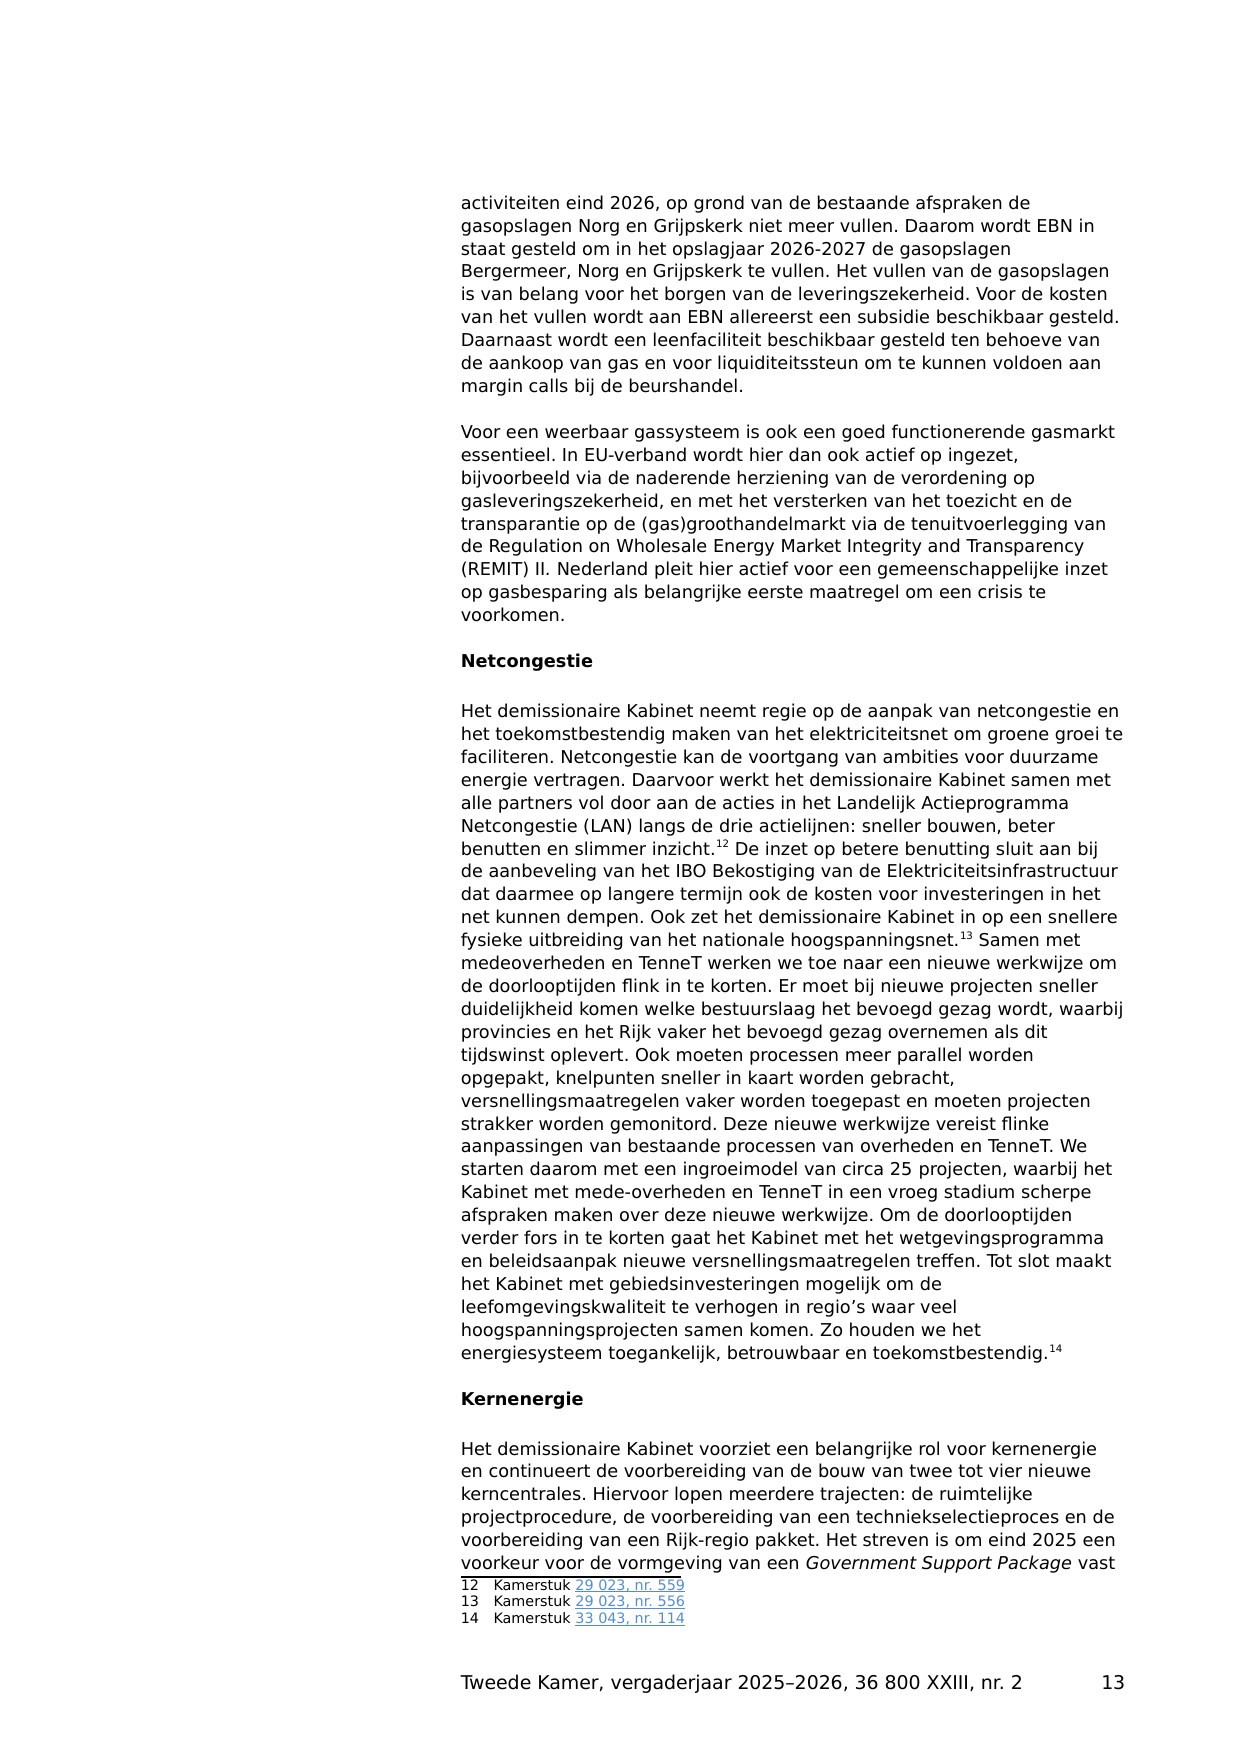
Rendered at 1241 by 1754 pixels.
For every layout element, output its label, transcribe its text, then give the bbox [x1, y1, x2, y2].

text __Kamerstuk 33 043, nr. 114 [461, 1610, 1125, 1627]
text activiteiten eind 2026, op grond van de bestaande afspraken de gasopslagen Norg en Grijpskerk niet meer vullen. Daarom wordt EBN in staat gesteld om in het opslagjaar 2026-2027 de gasopslagen Bergermeer, Norg en Grijpskerk te vullen. Het vullen van de gasopslagen is van belang voor het borgen van de leveringszekerheid. Voor de kosten van het vullen wordt aan EBN allereerst een subsidie beschikbaar gesteld. Daarnaast wordt een leenfaciliteit beschikbaar gesteld ten behoeve van de aankoop van gas en voor liquiditeitssteun om te kunnen voldoen aan margin calls bij de beurshandel. [461, 191, 1125, 397]
text Kernenergie [461, 1387, 1125, 1409]
text __Kamerstuk 29 023, nr. 559 [461, 1577, 1125, 1593]
text Netcongestie [461, 649, 1125, 672]
text Het demissionaire Kabinet neemt regie op de aanpak van netcongestie en het toekomstbestendig maken van het elektriciteitsnet om groene groei te faciliteren. Netcongestie kan de voortgang van ambities voor duurzame energie vertragen. Daarvoor werkt het demissionaire Kabinet samen met alle partners vol door aan de acties in het Landelijk Actieprogramma Netcongestie (LAN) langs de drie actielijnen: sneller bouwen, beter benutten en slimmer inzicht. De inzet op betere benutting sluit aan bij de aanbeveling van het IBO Bekostiging van de Elektriciteitsinfrastructuur dat daarmee op langere termijn ook de kosten voor investeringen in het net kunnen dempen. Ook zet het demissionaire Kabinet in op een snellere fysieke uitbreiding van het nationale hoogspanningsnet. Samen met medeoverheden en TenneT werken we toe naar een nieuwe werkwijze om de doorlooptijden flink in te korten. Er moet bij nieuwe projecten sneller duidelijkheid komen welke bestuurslaag het bevoegd gezag wordt, waarbij provincies en het Rijk vaker het bevoegd gezag overnemen als dit tijdswinst oplevert. Ook moeten processen meer parallel worden opgepakt, knelpunten sneller in kaart worden gebracht, versnellingsmaatregelen vaker worden toegepast en moeten projecten strakker worden gemonitord. Deze nieuwe werkwijze vereist flinke aanpassingen van bestaande processen van overheden en TenneT. We starten daarom met een ingroeimodel van circa 25 projecten, waarbij het Kabinet met mede-overheden en TenneT in een vroeg stadium scherpe afspraken maken over deze nieuwe werkwijze. Om de doorlooptijden verder fors in te korten gaat het Kabinet met het wetgevingsprogramma en beleidsaanpak nieuwe versnellingsmaatregelen treffen. Tot slot maakt het Kabinet met gebiedsinvesteringen mogelijk om de leefomgevingskwaliteit te verhogen in regio’s waar veel hoogspanningsprojecten samen komen. Zo houden we het energiesysteem toegankelijk, betrouwbaar en toekomstbestendig. [461, 699, 1125, 1364]
text Voor een weerbaar gassysteem is ook een goed functionerende gasmarkt essentieel. In EU-verband wordt hier dan ook actief op ingezet, bijvoorbeeld via de naderende herziening van de verordening op gasleveringszekerheid, en met het versterken van het toezicht en de transparantie op de (gas)groothandelmarkt via de tenuitvoerlegging van de Regulation on Wholesale Energy Market Integrity and Transparency (REMIT) II. Nederland pleit hier actief voor een gemeenschappelijke inzet op gasbesparing als belangrijke eerste maatregel om een crisis te voorkomen. [461, 420, 1125, 626]
text __Kamerstuk 29 023, nr. 556 [461, 1593, 1125, 1610]
text Het demissionaire Kabinet voorziet een belangrijke rol voor kernenergie en continueert de voorbereiding van de bouw van twee tot vier nieuwe kerncentrales. Hiervoor lopen meerdere trajecten: de ruimtelijke projectprocedure, de voorbereiding van een techniekselectieproces en de voorbereiding van een Rijk-regio pakket. Het streven is om eind 2025 een voorkeur voor de vormgeving van een Government Support Package vast [461, 1437, 1125, 1574]
